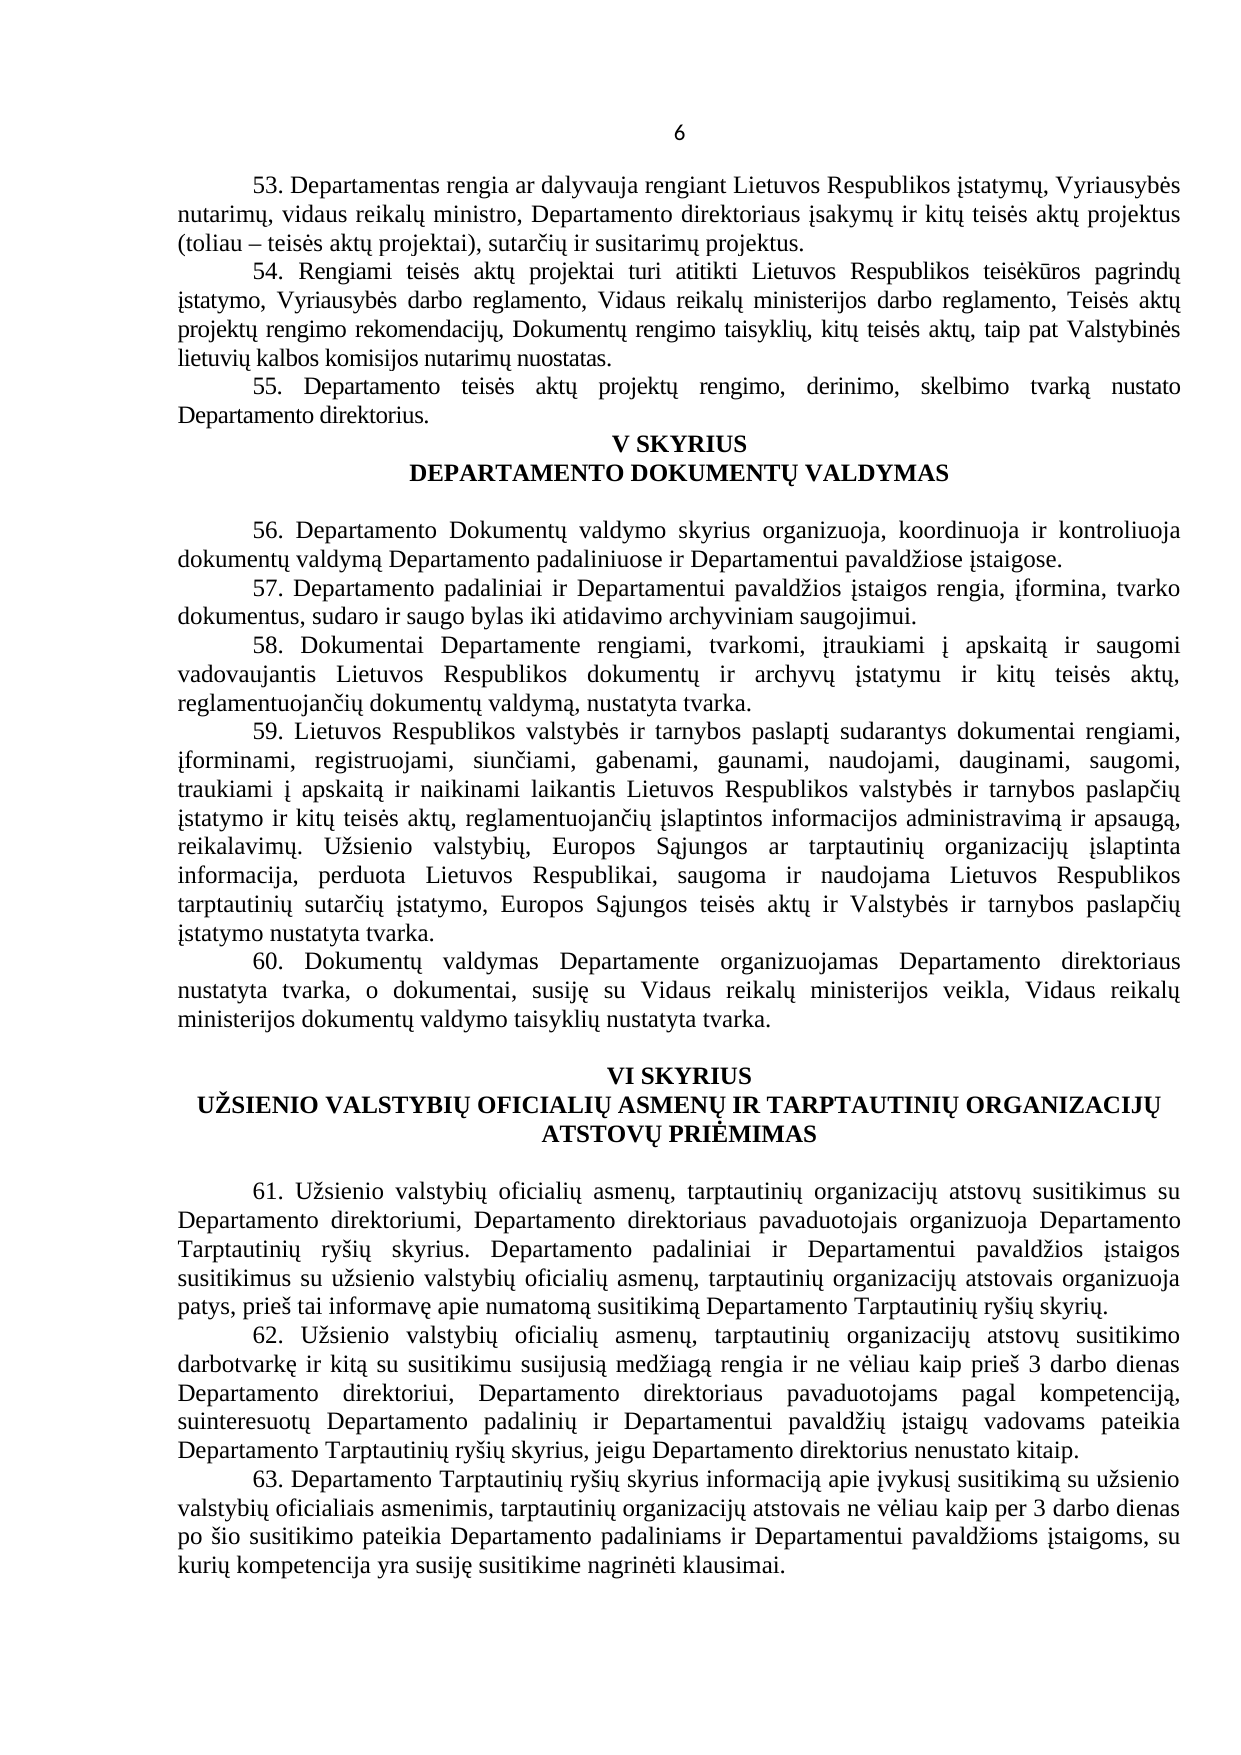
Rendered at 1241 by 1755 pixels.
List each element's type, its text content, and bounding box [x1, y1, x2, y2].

text 55. Departamento teisės aktų projektų rengimo, derinimo, skelbimo tvarką nustato Departamento direktorius. [177, 371, 1181, 429]
text 63. Departamento Tarptautinių ryšių skyrius informaciją apie įvykusį susitikimą su užsienio valstybių oficialiais asmenimis, tarptautinių organizacijų atstovais ne vėliau kaip per 3 darbo dienas po šio susitikimo pateikia Departamento padaliniams ir Departamentui pavaldžioms įstaigoms, su kurių kompetencija yra susiję susitikime nagrinėti klausimai. [177, 1464, 1181, 1579]
text 62. Užsienio valstybių oficialių asmenų, tarptautinių organizacijų atstovų susitikimo darbotvarkę ir kitą su susitikimu susijusią medžiagą rengia ir ne vėliau kaip prieš 3 darbo dienas Departamento direktoriui, Departamento direktoriaus pavaduotojams pagal kompetenciją, suinteresuotų Departamento padalinių ir Departamentui pavaldžių įstaigų vadovams pateikia Departamento Tarptautinių ryšių skyrius, jeigu Departamento direktorius nenustato kitaip. [177, 1320, 1181, 1464]
text 60. Dokumentų valdymas Departamente organizuojamas Departamento direktoriaus nustatyta tvarka, o dokumentai, susiję su Vidaus reikalų ministerijos veikla, Vidaus reikalų ministerijos dokumentų valdymo taisyklių nustatyta tvarka. [177, 946, 1181, 1033]
text 59. Lietuvos Respublikos valstybės ir tarnybos paslaptį sudarantys dokumentai rengiami, įforminami, registruojami, siunčiami, gabenami, gaunami, naudojami, dauginami, saugomi, traukiami į apskaitą ir naikinami laikantis Lietuvos Respublikos valstybės ir tarnybos paslapčių įstatymo ir kitų teisės aktų, reglamentuojančių įslaptintos informacijos administravimą ir apsaugą, reikalavimų. Užsienio valstybių, Europos Sąjungos ar tarptautinių organizacijų įslaptinta informacija, perduota Lietuvos Respublikai, saugoma ir naudojama Lietuvos Respublikos tarptautinių sutarčių įstatymo, Europos Sąjungos teisės aktų ir Valstybės ir tarnybos paslapčių įstatymo nustatyta tvarka. [177, 716, 1181, 946]
text 56. Departamento Dokumentų valdymo skyrius organizuoja, koordinuoja ir kontroliuoja dokumentų valdymą Departamento padaliniuose ir Departamentui pavaldžiose įstaigose. [177, 515, 1181, 573]
text V SKYRIUS [177, 429, 1181, 458]
text 54. Rengiami teisės aktų projektai turi atitikti Lietuvos Respublikos teisėkūros pagrindų įstatymo, Vyriausybės darbo reglamento, Vidaus reikalų ministerijos darbo reglamento, Teisės aktų projektų rengimo rekomendacijų, Dokumentų rengimo taisyklių, kitų teisės aktų, taip pat Valstybinės lietuvių kalbos komisijos nutarimų nuostatas. [177, 256, 1181, 371]
text 61. Užsienio valstybių oficialių asmenų, tarptautinių organizacijų atstovų susitikimus su Departamento direktoriumi, Departamento direktoriaus pavaduotojais organizuoja Departamento Tarptautinių ryšių skyrius. Departamento padaliniai ir Departamentui pavaldžios įstaigos susitikimus su užsienio valstybių oficialių asmenų, tarptautinių organizacijų atstovais organizuoja patys, prieš tai informavę apie numatomą susitikimą Departamento Tarptautinių ryšių skyrių. [177, 1176, 1181, 1320]
text UŽSIENIO VALSTYBIŲ OFICIALIŲ ASMENŲ IR TARPTAUTINIŲ ORGANIZACIJŲ ATSTOVŲ PRIĖMIMAS [177, 1090, 1181, 1148]
text 57. Departamento padaliniai ir Departamentui pavaldžios įstaigos rengia, įformina, tvarko dokumentus, sudaro ir saugo bylas iki atidavimo archyviniam saugojimui. [177, 573, 1181, 630]
text 53. Departamentas rengia ar dalyvauja rengiant Lietuvos Respublikos įstatymų, Vyriausybės nutarimų, vidaus reikalų ministro, Departamento direktoriaus įsakymų ir kitų teisės aktų projektus (toliau – teisės aktų projektai), sutarčių ir susitarimų projektus. [177, 170, 1181, 256]
text VI SKYRIUS [177, 1061, 1181, 1090]
text 58. Dokumentai Departamente rengiami, tvarkomi, įtraukiami į apskaitą ir saugomi vadovaujantis Lietuvos Respublikos dokumentų ir archyvų įstatymu ir kitų teisės aktų, reglamentuojančių dokumentų valdymą, nustatyta tvarka. [177, 630, 1181, 716]
text DEPARTAMENTO DOKUMENTŲ VALDYMAS [177, 458, 1181, 486]
